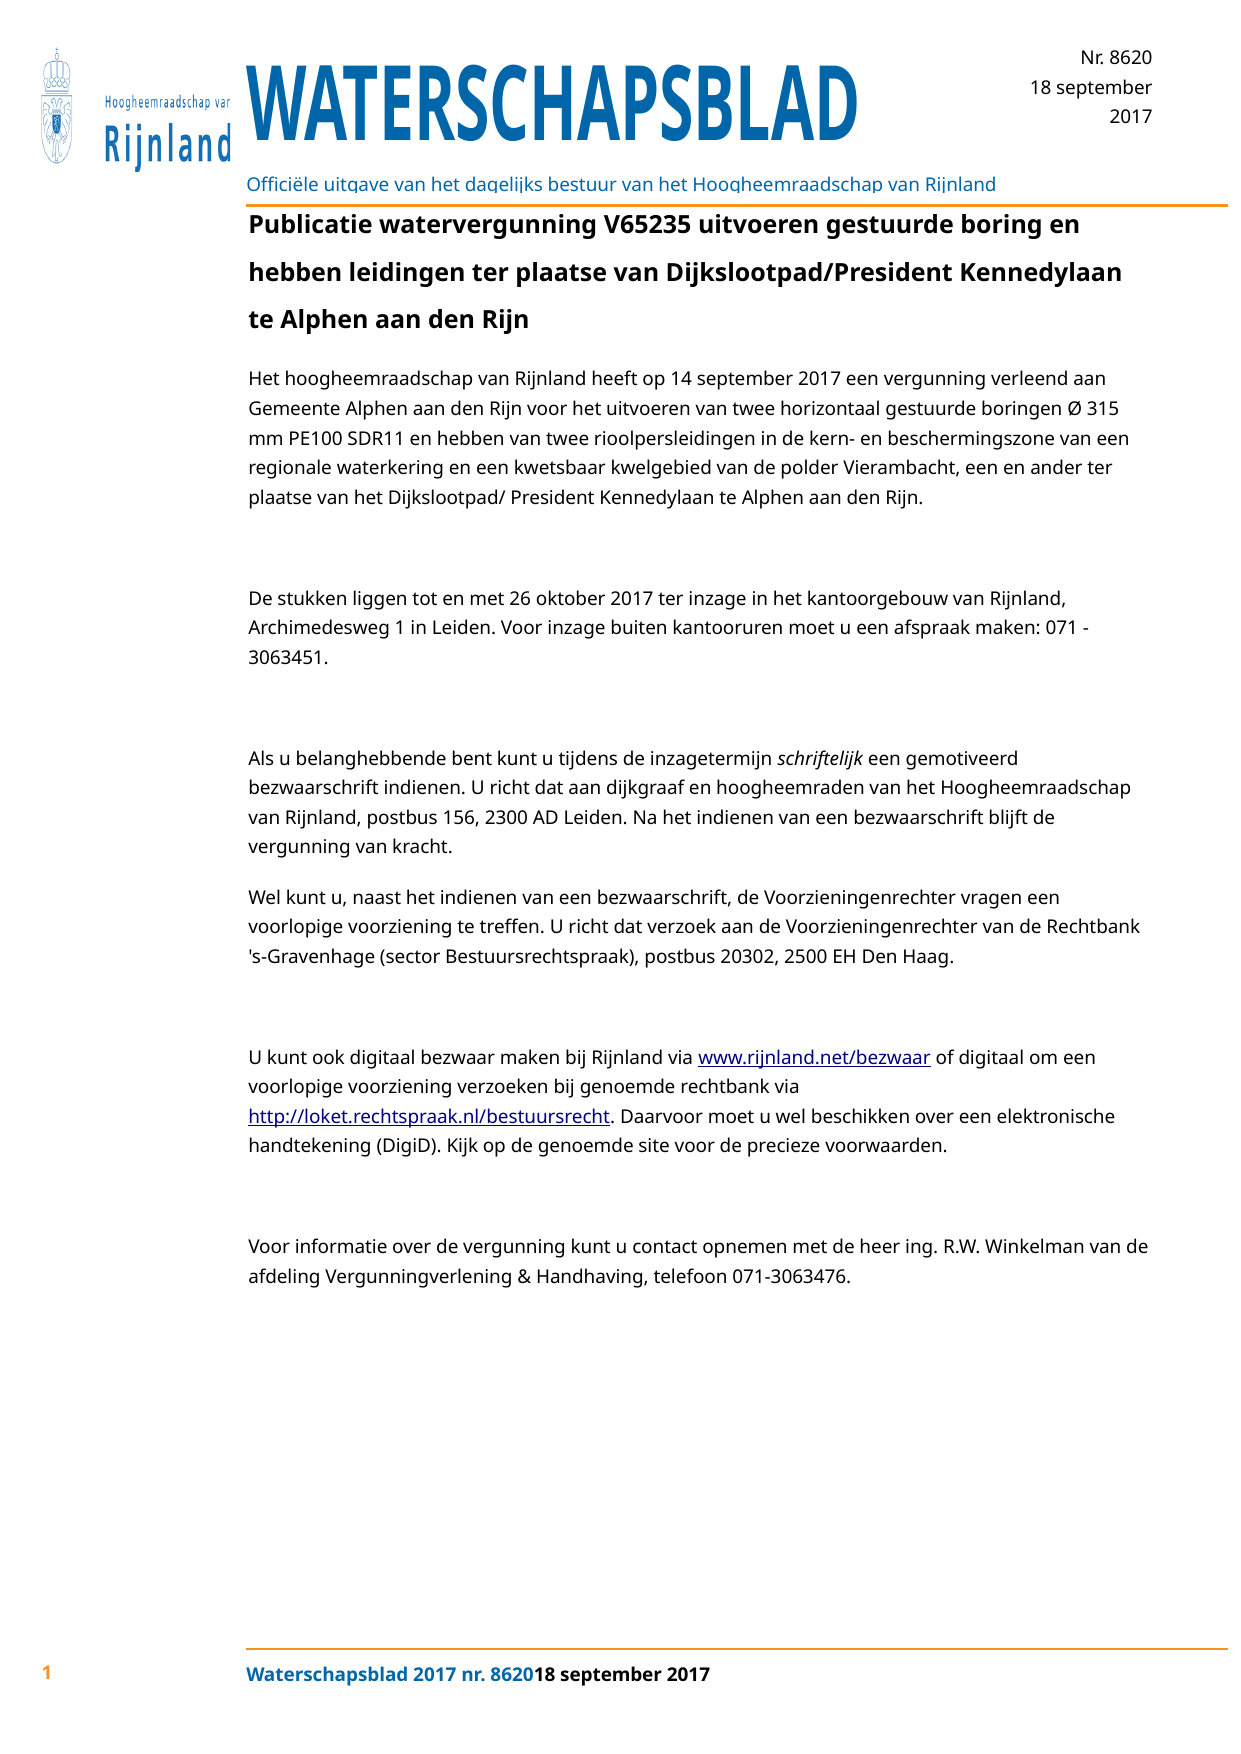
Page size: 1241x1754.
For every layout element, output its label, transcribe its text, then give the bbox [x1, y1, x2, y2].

text Voor informatie over de vergunning kunt u contact opnemen met de heer ing. R.W. Winkelman van de afdeling Vergunningverlening & Handhaving, telefoon 071-3063476. [248, 1233, 1152, 1289]
text Publicatie watervergunning V65235 uitvoeren gestuurde boring en hebben leidingen ter plaatse van Dijkslootpad/President Kennedylaan te Alphen aan den Rijn [248, 207, 1152, 336]
text De stukken liggen tot en met 26 oktober 2017 ter inzage in het kantoorgebouw van Rijnland, Archimedesweg 1 in Leiden. Voor inzage buiten kantooruren moet u een afspraak maken: 071 - 3063451. [248, 585, 1152, 669]
text Wel kunt u, naast het indienen van een bezwaarschrift, de Voorzieningenrechter vragen een voorlopige voorziening te treffen. U richt dat verzoek aan de Voorzieningenrechter van de Rechtbank 's-Gravenhage (sector Bestuursrechtspraak), postbus 20302, 2500 EH Den Haag. [248, 884, 1152, 969]
text Het hoogheemraadschap van Rijnland heeft op 14 september 2017 een vergunning verleend aan Gemeente Alphen aan den Rijn voor het uitvoeren van twee horizontaal gestuurde boringen Ø 315 mm PE100 SDR11 en hebben van twee rioolpersleidingen in de kern- en beschermingszone van een regionale waterkering en een kwetsbaar kwelgebied van de polder Vierambacht, een en ander ter plaatse van het Dijkslootpad/ President Kennedylaan te Alphen aan den Rijn. [248, 366, 1152, 509]
text U kunt ook digitaal bezwaar maken bij Rijnland via www.rijnland.net/bezwaar of digitaal om een voorlopige voorziening verzoeken bij genoemde rechtbank via http://loket.rechtspraak.nl/bestuursrecht. Daarvoor moet u wel beschikken over een elektronische handtekening (DigiD). Kijk op de genoemde site voor de precieze voorwaarden. [248, 1044, 1152, 1158]
text Als u belanghebbende bent kunt u tijdens de inzagetermijn schriftelijk een gemotiveerd bezwaarschrift indienen. U richt dat aan dijkgraaf en hoogheemraden van het Hoogheemraadschap van Rijnland, postbus 156, 2300 AD Leiden. Na het indienen van een bezwaarschrift blijft de vergunning van kracht. [248, 745, 1152, 859]
picture [41, 47, 231, 172]
